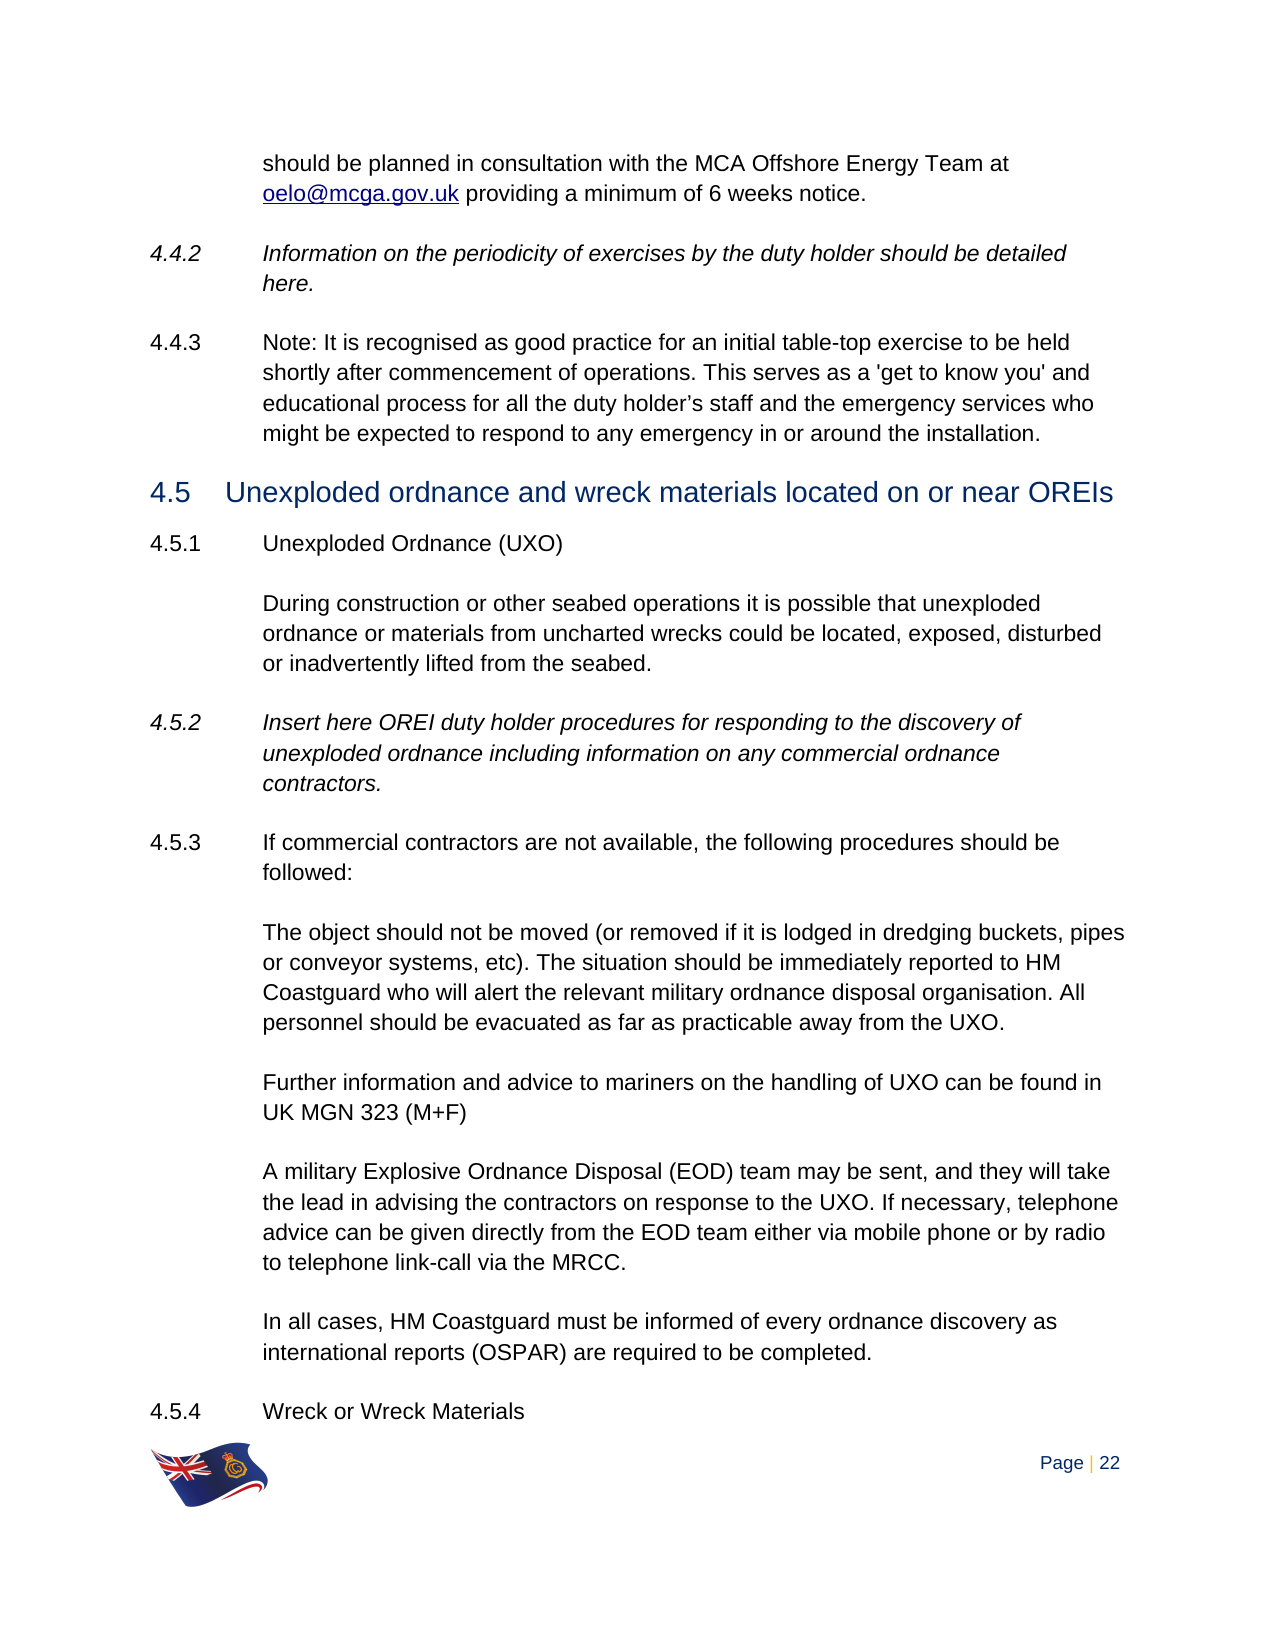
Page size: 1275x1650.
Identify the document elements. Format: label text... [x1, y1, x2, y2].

list Insert here OREI duty holder procedures for responding to the discovery of unexploded ordnance including information on any commercial ordnance contractors. [150, 709, 1125, 796]
list Wreck or Wreck Materials [150, 1398, 1125, 1424]
text The object should not be moved (or removed if it is lodged in dredging buckets, pipes or conveyor systems, etc). The situation should be immediately reported to HM Coastguard who will alert the relevant military ordnance disposal organisation. All personnel should be evacuated as far as practicable away from the UXO. [262, 919, 1125, 1036]
list If commercial contractors are not available, the following procedures should be followed: [150, 829, 1125, 886]
text A military Explosive Ordnance Disposal (EOD) team may be sent, and they will take the lead in advising the contractors on response to the UXO. If necessary, telephone advice can be given directly from the EOD team either via mobile phone or by radio to telephone link-call via the MRCC. [262, 1158, 1125, 1275]
list Unexploded ordnance and wreck materials located on or near OREIs [150, 475, 1125, 508]
text Further information and advice to mariners on the handling of UXO can be found in UK MGN 323 (M+F) [262, 1069, 1125, 1125]
text In all cases, HM Coastguard must be informed of every ordnance discovery as international reports (OSPAR) are required to be completed. [262, 1308, 1125, 1365]
list Unexploded Ordnance (UXO) [150, 530, 1125, 557]
text During construction or other seabed operations it is possible that unexploded ordnance or materials from uncharted wrecks could be located, exposed, disturbed or inadvertently lifted from the seabed. [262, 589, 1125, 676]
list Information on the periodicity of exercises by the duty holder should be detailed here. [150, 239, 1125, 296]
text should be planned in consultation with the MCA Offshore Energy Team at oelo@mcga.gov.uk providing a minimum of 6 weeks notice. [262, 150, 1125, 207]
list Note: It is recognised as good practice for an initial table-top exercise to be held shortly after commencement of operations. This serves as a 'get to know you' and educational process for all the duty holder’s staff and the emergency services who might be expected to respond to any emergency in or around the installation. [150, 329, 1125, 446]
